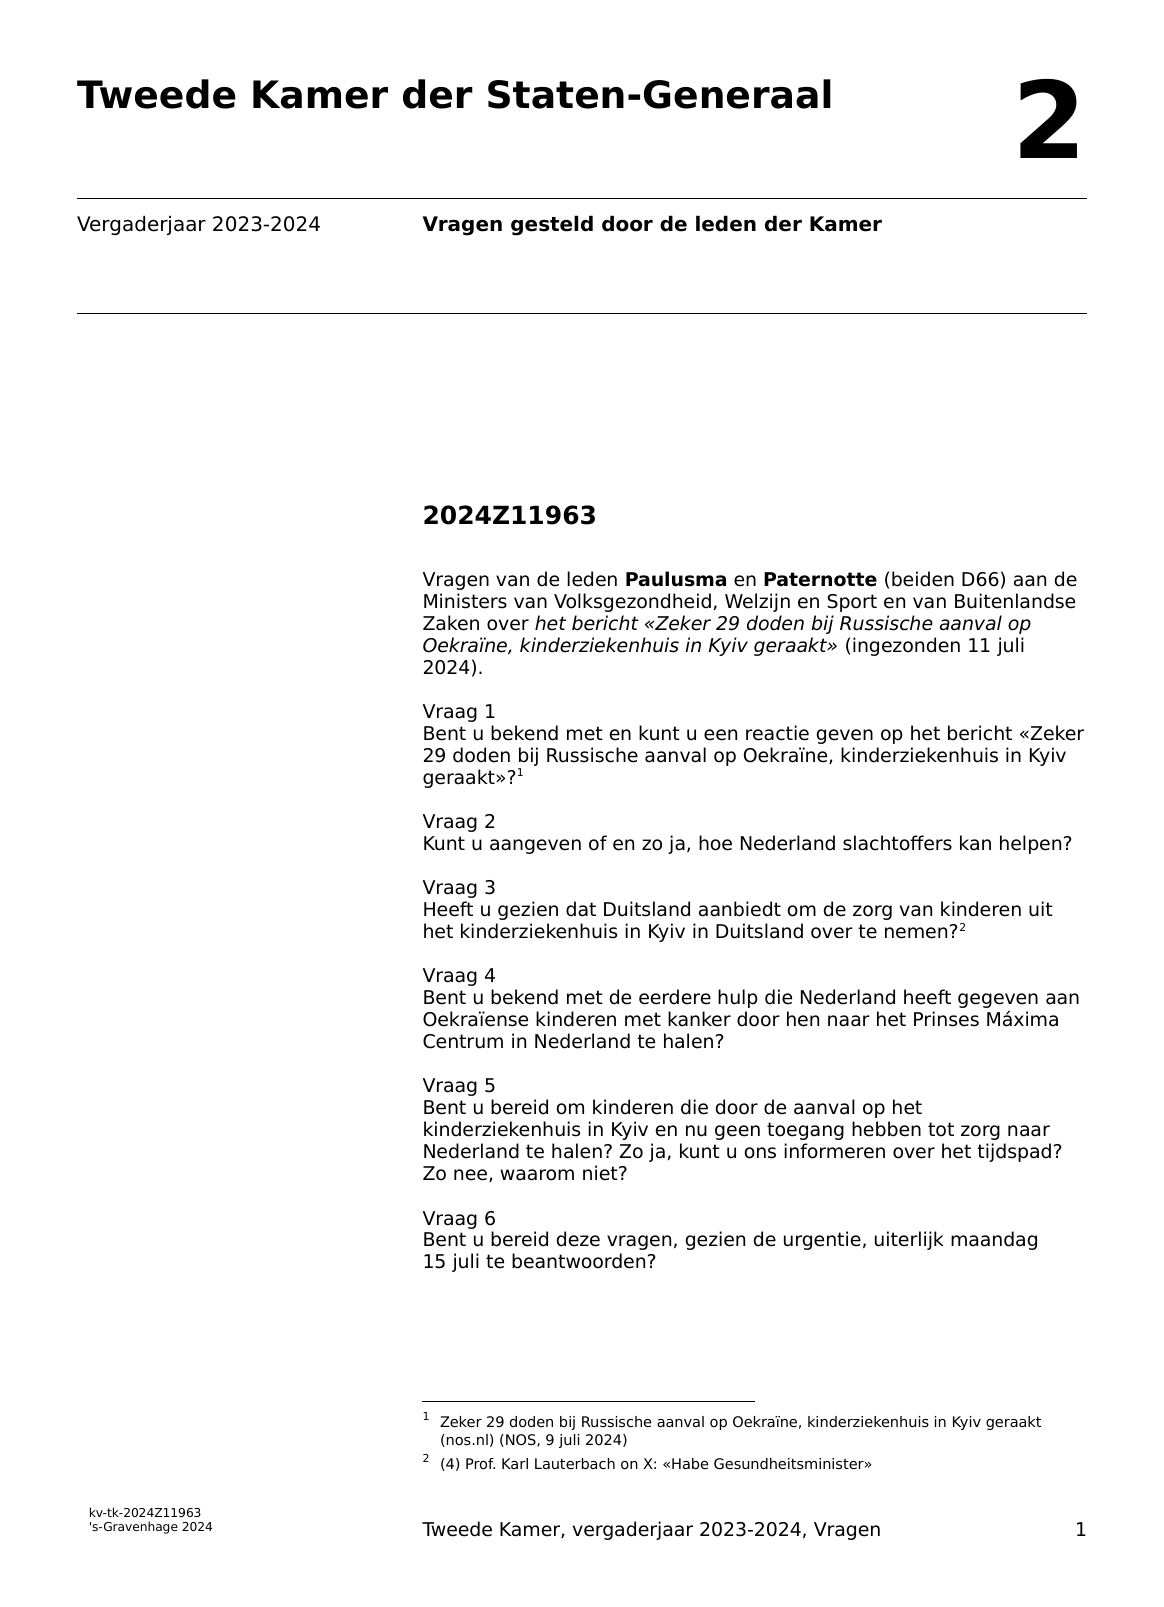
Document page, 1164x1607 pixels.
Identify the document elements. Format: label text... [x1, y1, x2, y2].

text 's-Gravenhage 2024 [88, 1520, 323, 1534]
text Bent u bereid om kinderen die door de aanval op het kinderziekenhuis in Kyiv en nu geen toegang hebben tot zorg naar Nederland te halen? Zo ja, kunt u ons informeren over het tijdspad? Zo nee, waarom niet? [422, 1097, 1087, 1185]
text Vraag 5 [422, 1075, 1087, 1097]
text Bent u bereid deze vragen, gezien de urgentie, uiterlijk maandag 15 juli te beantwoorden? [422, 1229, 1087, 1273]
text Heeft u gezien dat Duitsland aanbiedt om de zorg van kinderen uit het kinderziekenhuis in Kyiv in Duitsland over te nemen? [422, 899, 1087, 943]
text Vraag 1 [422, 701, 1087, 723]
text Vraag 2 [422, 811, 1087, 833]
table_cell Vragen gesteld door de leden der Kamer [422, 199, 1087, 313]
text Bent u bekend met de eerdere hulp die Nederland heeft gegeven aan Oekraïense kinderen met kanker door hen naar het Prinses Máxima Centrum in Nederland te halen? [422, 987, 1087, 1053]
table_cell Vergaderjaar 2023-2024 [77, 199, 422, 313]
table_header Tweede Kamer der Staten-Generaal [77, 59, 886, 198]
text Kunt u aangeven of en zo ja, hoe Nederland slachtoffers kan helpen? [422, 833, 1087, 855]
text Vragen van de leden Paulusma en Paternotte (beiden D66) aan de Ministers van Volksgezondheid, Welzijn en Sport en van Buitenlandse Zaken over het bericht «Zeker 29 doden bij Russische aanval op Oekraïne, kinderziekenhuis in Kyiv geraakt» (ingezonden 11 juli 2024). [422, 569, 1087, 679]
text 2024Z11963 [422, 501, 1087, 531]
text Vraag 3 [422, 877, 1087, 899]
text Vraag 4 [422, 965, 1087, 987]
text Bent u bekend met en kunt u een reactie geven op het bericht «Zeker 29 doden bij Russische aanval op Oekraïne, kinderziekenhuis in Kyiv geraakt»? [422, 723, 1087, 789]
text Zeker 29 doden bij Russische aanval op Oekraïne, kinderziekenhuis in Kyiv geraakt (nos.nl) (NOS, 9 juli 2024) [422, 1410, 1087, 1449]
text Vraag 6 [422, 1207, 1087, 1229]
table_header 2 [886, 59, 1087, 198]
text kv-tk-2024Z11963 [88, 1506, 323, 1520]
text (4) Prof. Karl Lauterbach on X: «Habe Gesundheitsminister» [422, 1452, 1087, 1474]
